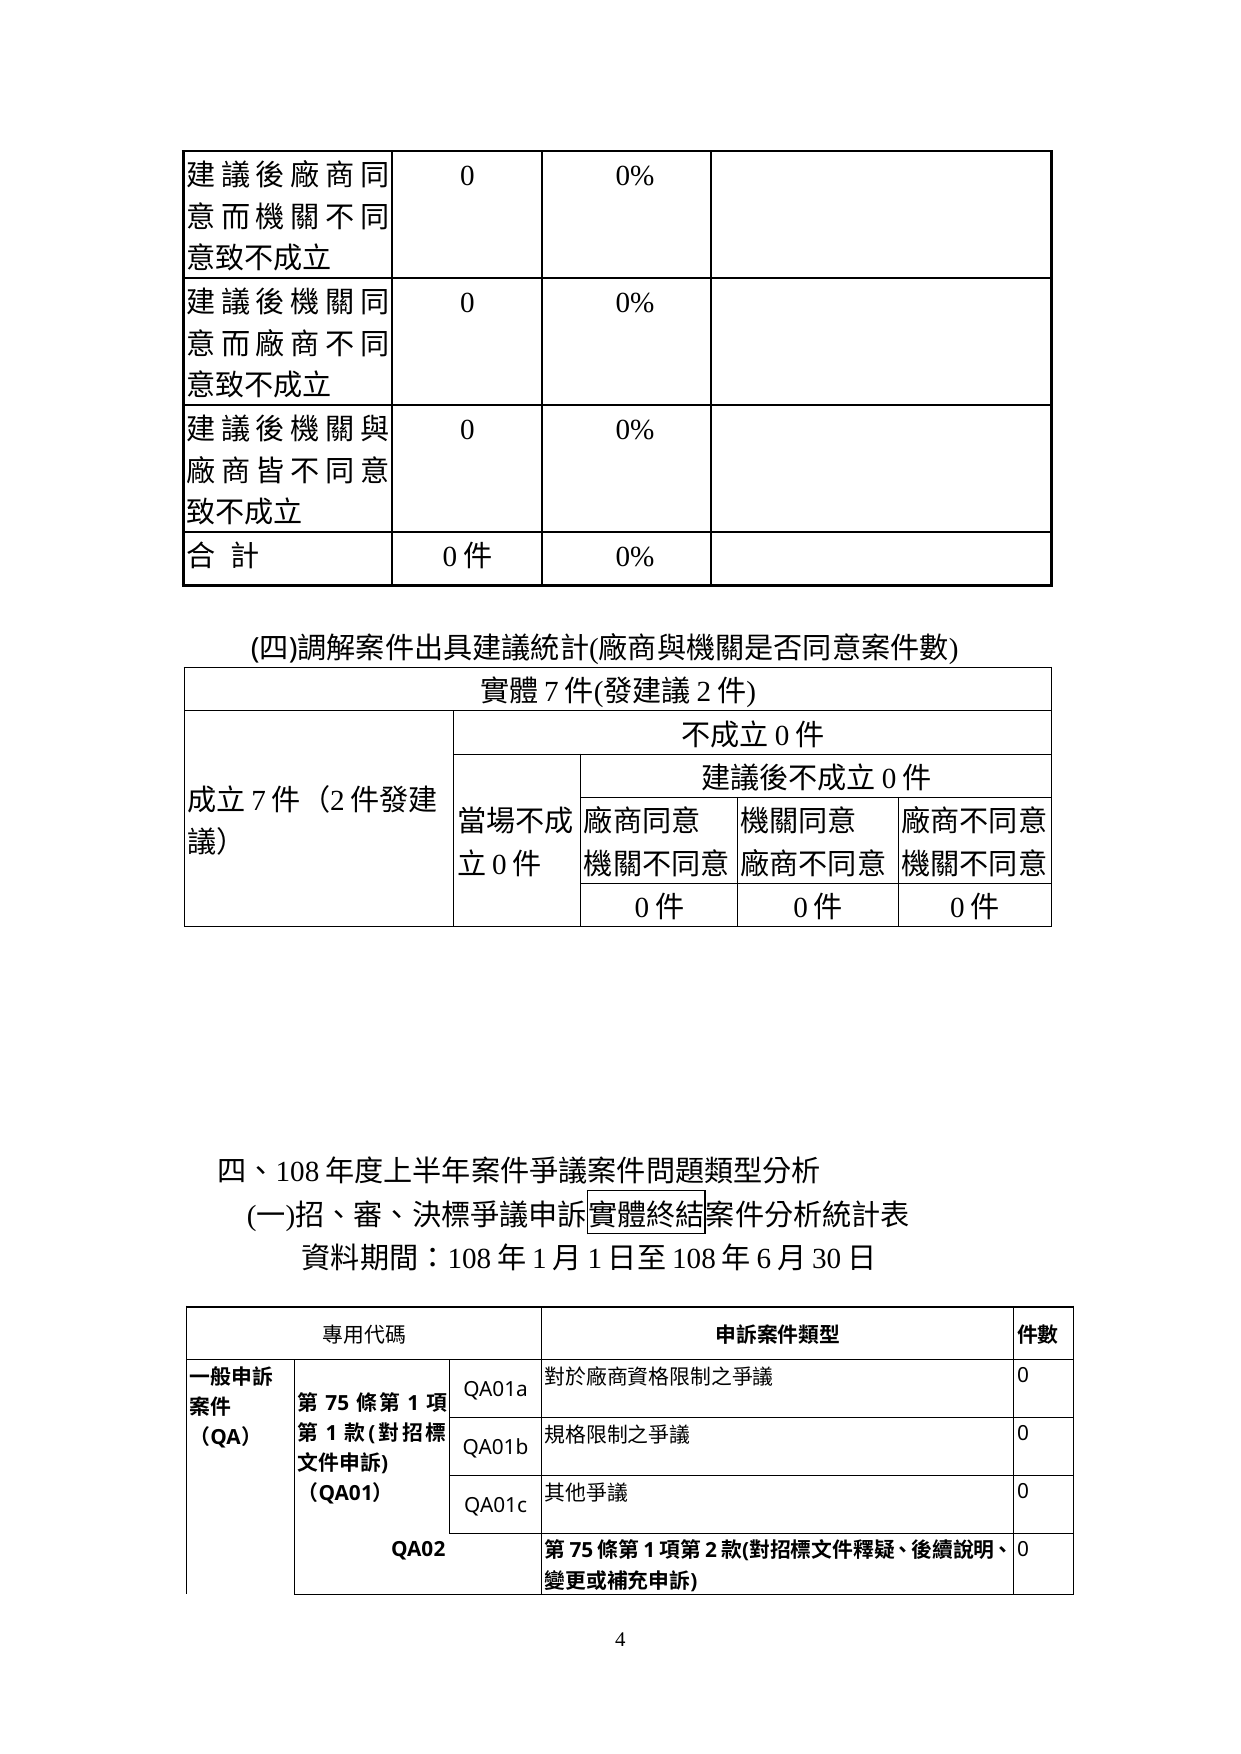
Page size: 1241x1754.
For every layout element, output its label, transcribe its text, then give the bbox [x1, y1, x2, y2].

table_header 專用代碼 [187, 1308, 541, 1359]
table_cell 建議後機關與廠商皆不同意致不成立 [185, 406, 391, 531]
table_cell QA02 [295, 1533, 541, 1594]
table_cell 第75條第1項第1款(對招標文件申訴) （QA01） [295, 1360, 449, 1533]
table_cell QA01a [450, 1360, 541, 1417]
table_cell 其他爭議 [542, 1476, 1013, 1533]
text (四)調解案件出具建議統計(廠商與機關是否同意案件數) [251, 624, 1053, 667]
table_cell [712, 406, 1050, 531]
table_cell 建議後機關同意而廠商不同意致不成立 [185, 279, 391, 404]
table_header 實體7件(發建議2件) [185, 668, 1051, 710]
table_cell 建議後不成立0件 [581, 755, 1051, 797]
table_cell 0% [543, 406, 710, 531]
table_cell [712, 152, 1050, 277]
table_cell 0 [393, 279, 541, 404]
table_cell 0 [1014, 1360, 1073, 1417]
table_cell 0% [543, 533, 710, 584]
table_cell 0 [1014, 1534, 1073, 1594]
table_cell 0件 [581, 884, 737, 926]
table_cell 成立7件（2件發建議） [185, 711, 453, 926]
table_cell 廠商不同意 機關不同意 [899, 798, 1051, 882]
table_cell 0 [1014, 1476, 1073, 1533]
table_cell 0件 [738, 884, 898, 926]
table_header 申訴案件類型 [542, 1308, 1013, 1359]
table_cell 0% [543, 279, 710, 404]
table_cell 建議後廠商同意而機關不同意致不成立 [185, 152, 391, 277]
table_cell QA01b [450, 1418, 541, 1475]
table_cell 第75條第1項第2款(對招標文件釋疑、後續說明、變更或補充申訴) [542, 1534, 1013, 1594]
list 招、審、決標爭議申訴實體終結案件分析統計表 資料期間：108年1月1日至108年6月30日 [247, 1190, 1053, 1306]
table_cell 對於廠商資格限制之爭議 [542, 1360, 1013, 1417]
table_cell 0件 [899, 884, 1051, 926]
table_cell 0 [393, 152, 541, 277]
table_cell 0% [543, 152, 710, 277]
table_cell 一般申訴案件 （QA） [187, 1360, 294, 1594]
table_cell 規格限制之爭議 [542, 1418, 1013, 1475]
table_cell [712, 279, 1050, 404]
table_cell 廠商同意 機關不同意 [581, 798, 737, 882]
table_cell 0 [1014, 1418, 1073, 1475]
table_cell 機關同意 廠商不同意 [738, 798, 898, 882]
table_cell 0件 [393, 533, 541, 584]
table_cell QA01c [450, 1476, 541, 1533]
table_header 件數 [1014, 1308, 1073, 1359]
table_cell 當場不成立0件 [454, 755, 580, 926]
table_cell 0 [393, 406, 541, 531]
list 108年度上半年案件爭議案件問題類型分析 [217, 1148, 1053, 1190]
table_cell 不成立0件 [454, 711, 1051, 753]
table_cell 合 計 [185, 533, 391, 584]
table_cell [712, 533, 1050, 584]
